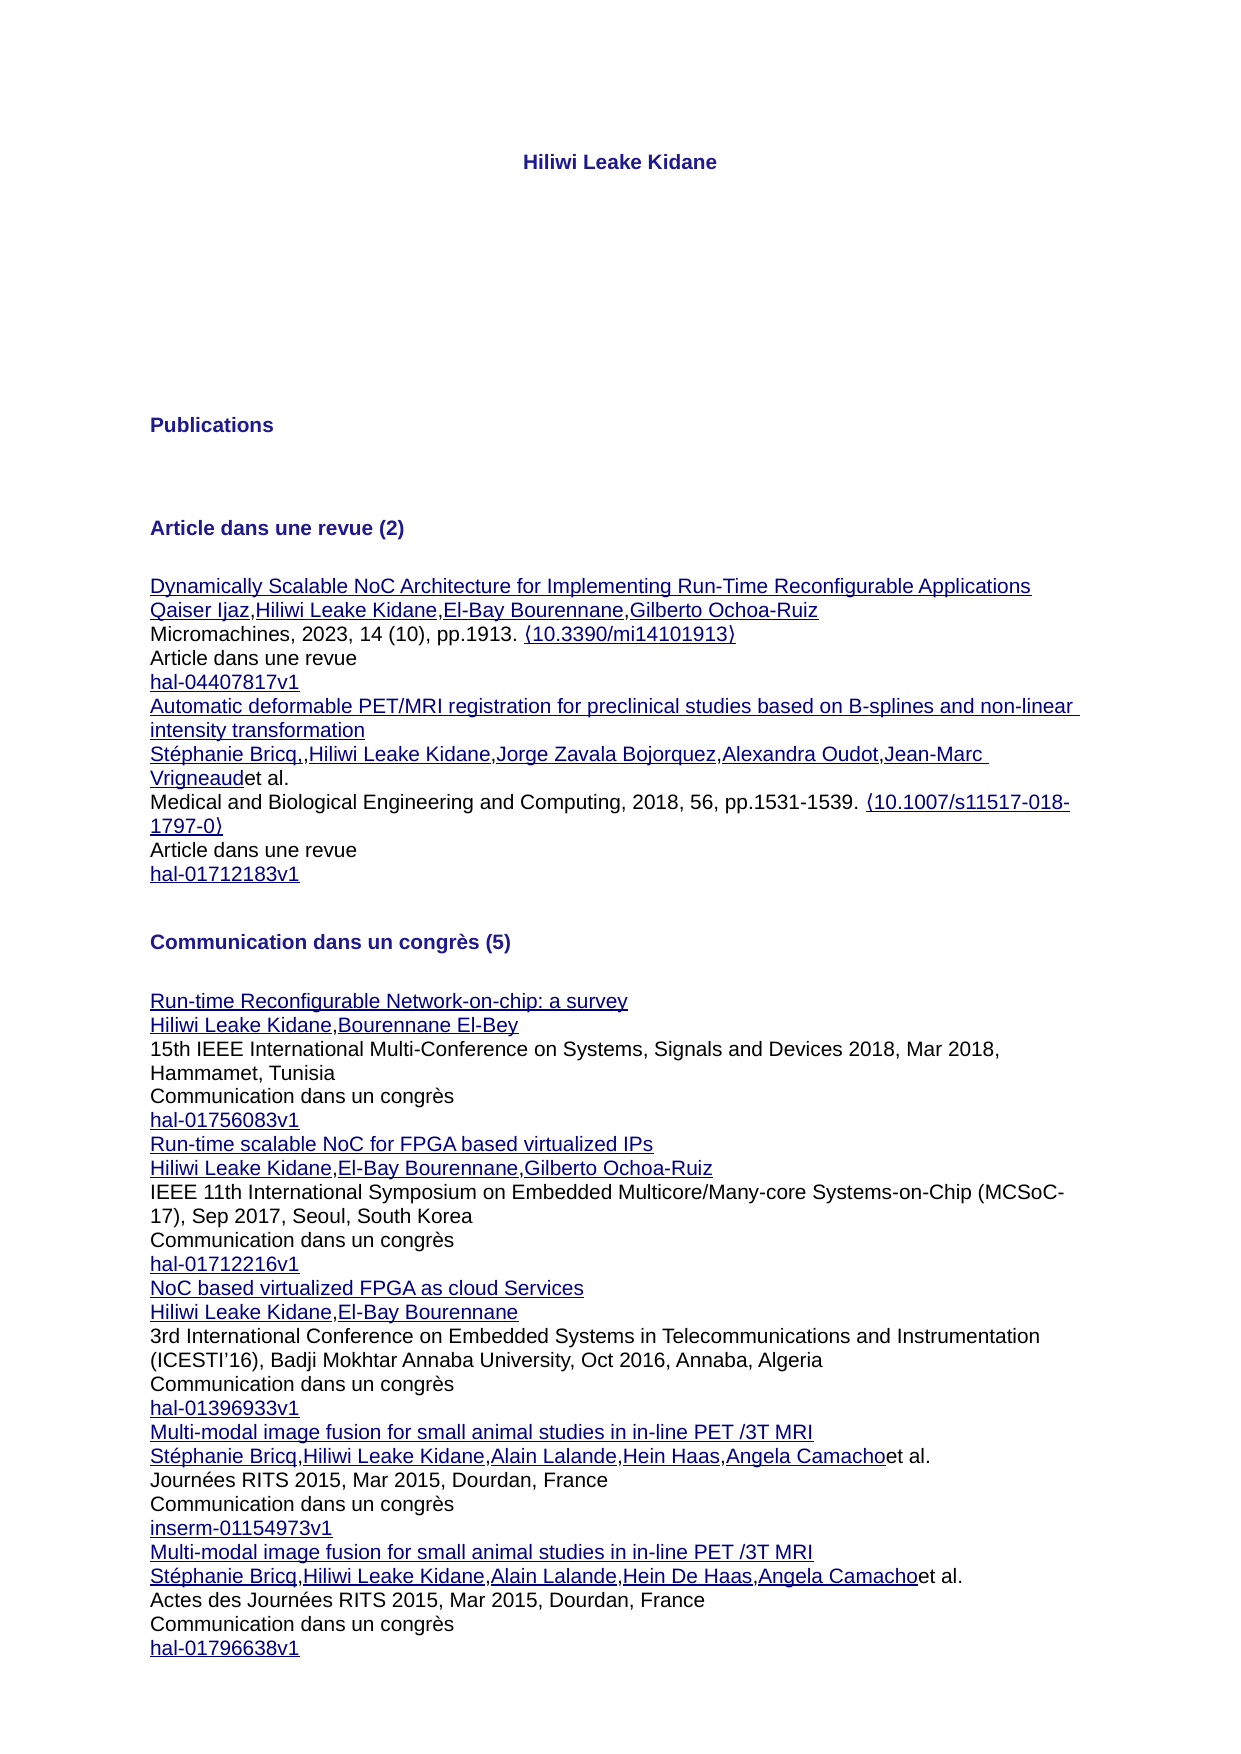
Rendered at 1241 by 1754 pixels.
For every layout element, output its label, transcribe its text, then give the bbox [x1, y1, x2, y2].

subtitle Communication dans un congrès (5) [150, 930, 1090, 954]
table_cell NoC based virtualized FPGA as cloud Services Hiliwi Leake Kidane,El-Bay Bourennane 3rd International Conference on Embedded Systems in Telecommunications and Instrumentation (ICESTI’16), Badji Mokhtar Annaba University, Oct 2016, Annaba, Algeria Communication dans un congrès hal-01396933v1 [150, 1276, 1090, 1420]
subtitle Publications [150, 412, 1090, 436]
table_cell Multi-modal image fusion for small animal studies in in-line PET /3T MRI Stéphanie Bricq,Hiliwi Leake Kidane,Alain Lalande,Hein De Haas,Angela Camachoet al. Actes des Journées RITS 2015, Mar 2015, Dourdan, France Communication dans un congrès hal-01796638v1 [150, 1540, 1090, 1659]
subtitle Article dans une revue (2) [150, 516, 1090, 539]
table_cell Automatic deformable PET/MRI registration for preclinical studies based on B-splines and non-linear intensity transformation Stéphanie Bricq,,Hiliwi Leake Kidane,Jorge Zavala Bojorquez,Alexandra Oudot,Jean-Marc Vrigneaudet al. Medical and Biological Engineering and Computing, 2018, 56, pp.1531-1539. ⟨10.1007/s11517-018-1797-0⟩ Article dans une revue hal-01712183v1 [150, 694, 1090, 885]
table_header Run-time Reconfigurable Network-on-chip: a survey Hiliwi Leake Kidane,Bourennane El-Bey 15th IEEE International Multi-Conference on Systems, Signals and Devices 2018, Mar 2018, Hammamet, Tunisia Communication dans un congrès hal-01756083v1 [150, 989, 1090, 1132]
table_header Dynamically Scalable NoC Architecture for Implementing Run-Time Reconfigurable Applications Qaiser Ijaz,Hiliwi Leake Kidane,El-Bay Bourennane,Gilberto Ochoa-Ruiz Micromachines, 2023, 14 (10), pp.1913. ⟨10.3390/mi14101913⟩ Article dans une revue hal-04407817v1 [150, 574, 1090, 694]
subtitle Hiliwi Leake Kidane [150, 150, 1090, 174]
table_cell Run-time scalable NoC for FPGA based virtualized IPs Hiliwi Leake Kidane,El-Bay Bourennane,Gilberto Ochoa-Ruiz IEEE 11th International Symposium on Embedded Multicore/Many-core Systems-on-Chip (MCSoC-17), Sep 2017, Seoul, South Korea Communication dans un congrès hal-01712216v1 [150, 1132, 1090, 1276]
table_cell Multi-modal image fusion for small animal studies in in-line PET /3T MRI Stéphanie Bricq,Hiliwi Leake Kidane,Alain Lalande,Hein Haas,Angela Camachoet al. Journées RITS 2015, Mar 2015, Dourdan, France Communication dans un congrès inserm-01154973v1 [150, 1420, 1090, 1539]
